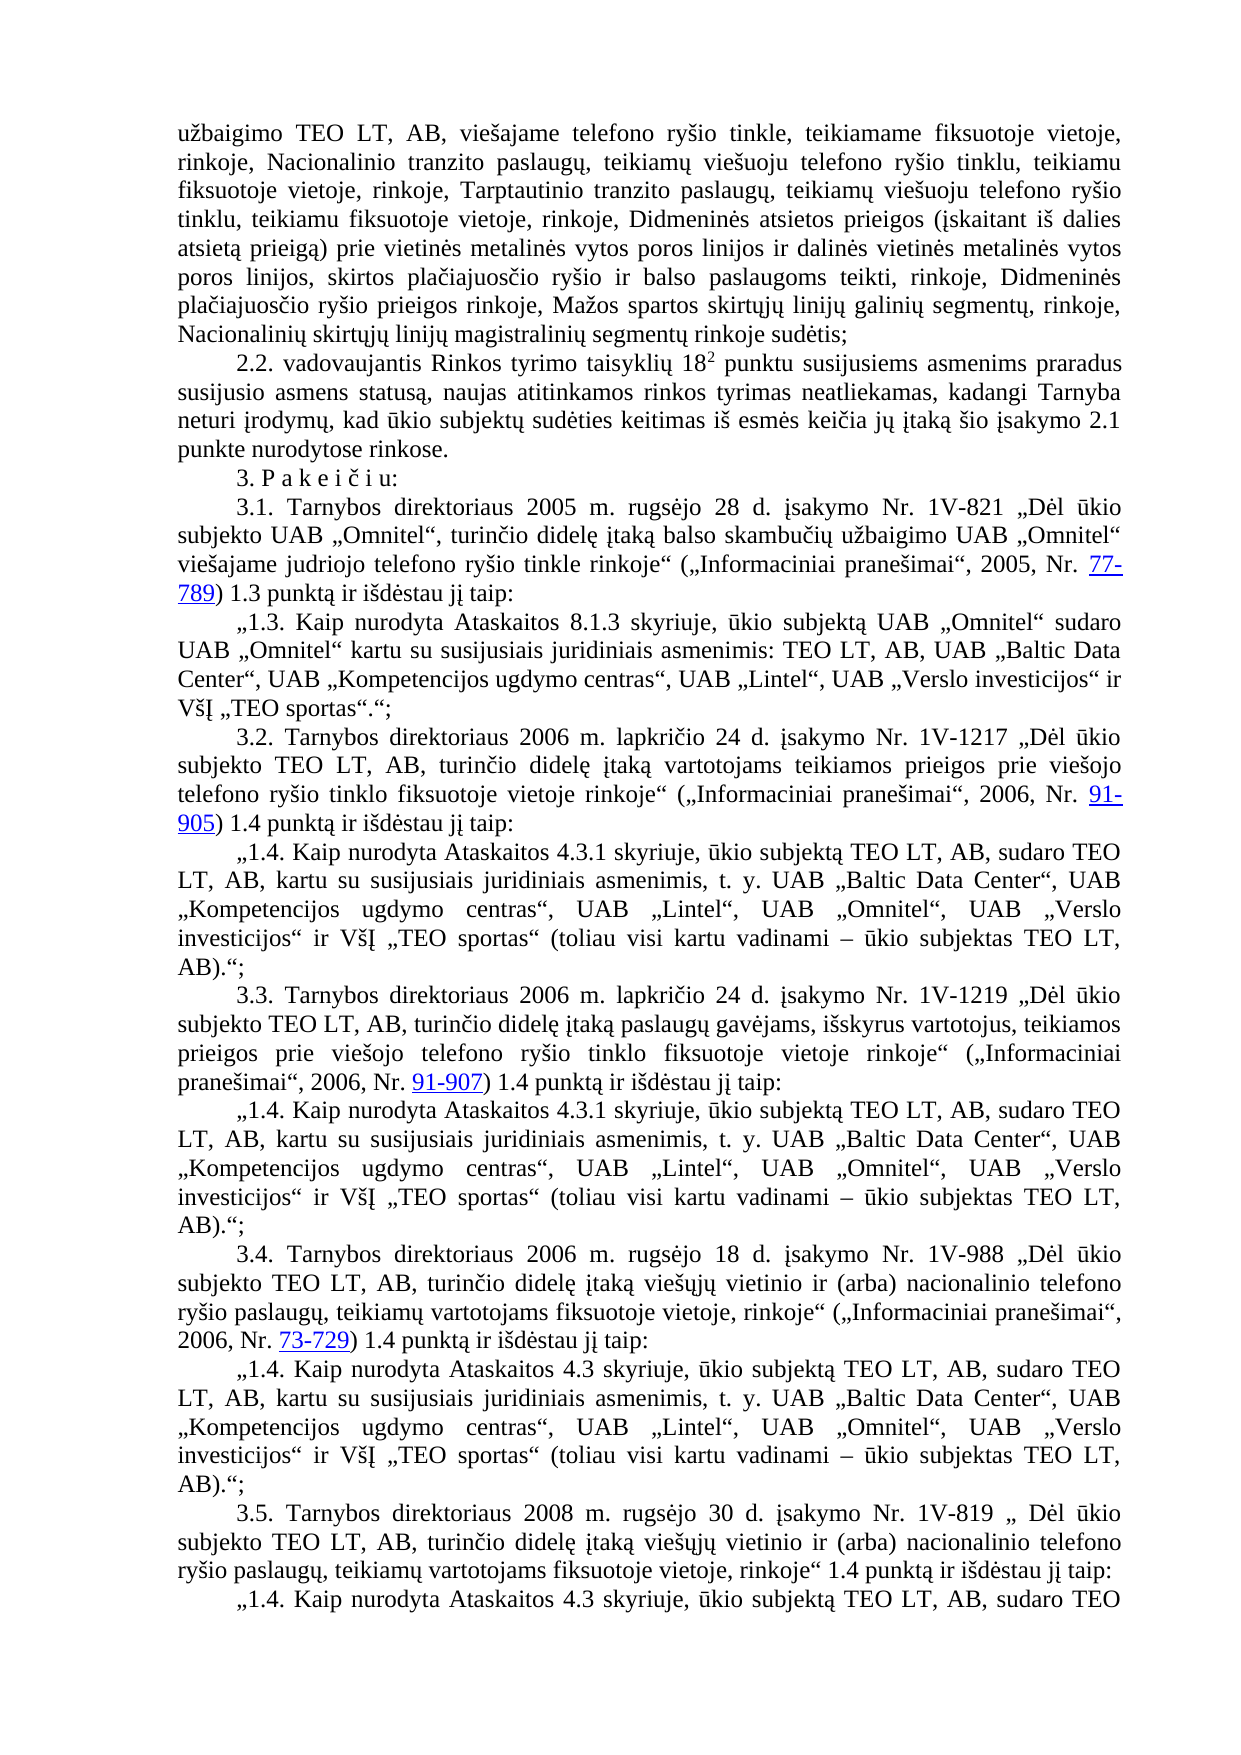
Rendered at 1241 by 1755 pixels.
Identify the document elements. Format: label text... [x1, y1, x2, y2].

text „1.4. Kaip nurodyta Ataskaitos 4.3.1 skyriuje, ūkio subjektą TEO LT, AB, sudaro TEO LT, AB, kartu su susijusiais juridiniais asmenimis, t. y. UAB „Baltic Data Center“, UAB „Kompetencijos ugdymo centras“, UAB „Lintel“, UAB „Omnitel“, UAB „Verslo investicijos“ ir VšĮ „TEO sportas“ (toliau visi kartu vadinami – ūkio subjektas TEO LT, AB).“; [177, 1096, 1122, 1239]
text 3. Pakeičiu: [177, 463, 1122, 492]
text 3.5. Tarnybos direktoriaus 2008 m. rugsėjo 30 d. įsakymo Nr. 1V-819 „ Dėl ūkio subjekto TEO LT, AB, turinčio didelę įtaką viešųjų vietinio ir (arba) nacionalinio telefono ryšio paslaugų, teikiamų vartotojams fiksuotoje vietoje, rinkoje“ 1.4 punktą ir išdėstau jį taip: [177, 1498, 1122, 1584]
text „1.4. Kaip nurodyta Ataskaitos 4.3 skyriuje, ūkio subjektą TEO LT, AB, sudaro TEO [177, 1584, 1122, 1613]
text „1.3. Kaip nurodyta Ataskaitos 8.1.3 skyriuje, ūkio subjektą UAB „Omnitel“ sudaro UAB „Omnitel“ kartu su susijusiais juridiniais asmenimis: TEO LT, AB, UAB „Baltic Data Center“, UAB „Kompetencijos ugdymo centras“, UAB „Lintel“, UAB „Verslo investicijos“ ir VšĮ „TEO sportas“.“; [177, 607, 1122, 722]
text 3.4. Tarnybos direktoriaus 2006 m. rugsėjo 18 d. įsakymo Nr. 1V-988 „Dėl ūkio subjekto TEO LT, AB, turinčio didelę įtaką viešųjų vietinio ir (arba) nacionalinio telefono ryšio paslaugų, teikiamų vartotojams fiksuotoje vietoje, rinkoje“ („Informaciniai pranešimai“, 2006, Nr. 73-729) 1.4 punktą ir išdėstau jį taip: [177, 1239, 1122, 1354]
text 3.3. Tarnybos direktoriaus 2006 m. lapkričio 24 d. įsakymo Nr. 1V-1219 „Dėl ūkio subjekto TEO LT, AB, turinčio didelę įtaką paslaugų gavėjams, išskyrus vartotojus, teikiamos prieigos prie viešojo telefono ryšio tinklo fiksuotoje vietoje rinkoje“ („Informaciniai pranešimai“, 2006, Nr. 91-907) 1.4 punktą ir išdėstau jį taip: [177, 981, 1122, 1096]
text 2.2. vadovaujantis Rinkos tyrimo taisyklių 182 punktu susijusiems asmenims praradus susijusio asmens statusą, naujas atitinkamos rinkos tyrimas neatliekamas, kadangi Tarnyba neturi įrodymų, kad ūkio subjektų sudėties keitimas iš esmės keičia jų įtaką šio įsakymo 2.1 punkte nurodytose rinkose. [177, 348, 1122, 463]
text „1.4. Kaip nurodyta Ataskaitos 4.3 skyriuje, ūkio subjektą TEO LT, AB, sudaro TEO LT, AB, kartu su susijusiais juridiniais asmenimis, t. y. UAB „Baltic Data Center“, UAB „Kompetencijos ugdymo centras“, UAB „Lintel“, UAB „Omnitel“, UAB „Verslo investicijos“ ir VšĮ „TEO sportas“ (toliau visi kartu vadinami – ūkio subjektas TEO LT, AB).“; [177, 1354, 1122, 1498]
text 3.1. Tarnybos direktoriaus 2005 m. rugsėjo 28 d. įsakymo Nr. 1V-821 „Dėl ūkio subjekto UAB „Omnitel“, turinčio didelę įtaką balso skambučių užbaigimo UAB „Omnitel“ viešajame judriojo telefono ryšio tinkle rinkoje“ („Informaciniai pranešimai“, 2005, Nr. 77-789) 1.3 punktą ir išdėstau jį taip: [177, 492, 1122, 607]
text „1.4. Kaip nurodyta Ataskaitos 4.3.1 skyriuje, ūkio subjektą TEO LT, AB, sudaro TEO LT, AB, kartu su susijusiais juridiniais asmenimis, t. y. UAB „Baltic Data Center“, UAB „Kompetencijos ugdymo centras“, UAB „Lintel“, UAB „Omnitel“, UAB „Verslo investicijos“ ir VšĮ „TEO sportas“ (toliau visi kartu vadinami – ūkio subjektas TEO LT, AB).“; [177, 837, 1122, 981]
text užbaigimo TEO LT, AB, viešajame telefono ryšio tinkle, teikiamame fiksuotoje vietoje, rinkoje, Nacionalinio tranzito paslaugų, teikiamų viešuoju telefono ryšio tinklu, teikiamu fiksuotoje vietoje, rinkoje, Tarptautinio tranzito paslaugų, teikiamų viešuoju telefono ryšio tinklu, teikiamu fiksuotoje vietoje, rinkoje, Didmeninės atsietos prieigos (įskaitant iš dalies atsietą prieigą) prie vietinės metalinės vytos poros linijos ir dalinės vietinės metalinės vytos poros linijos, skirtos plačiajuosčio ryšio ir balso paslaugoms teikti, rinkoje, Didmeninės plačiajuosčio ryšio prieigos rinkoje, Mažos spartos skirtųjų linijų galinių segmentų, rinkoje, Nacionalinių skirtųjų linijų magistralinių segmentų rinkoje sudėtis; [177, 118, 1122, 348]
text 3.2. Tarnybos direktoriaus 2006 m. lapkričio 24 d. įsakymo Nr. 1V-1217 „Dėl ūkio subjekto TEO LT, AB, turinčio didelę įtaką vartotojams teikiamos prieigos prie viešojo telefono ryšio tinklo fiksuotoje vietoje rinkoje“ („Informaciniai pranešimai“, 2006, Nr. 91-905) 1.4 punktą ir išdėstau jį taip: [177, 722, 1122, 837]
